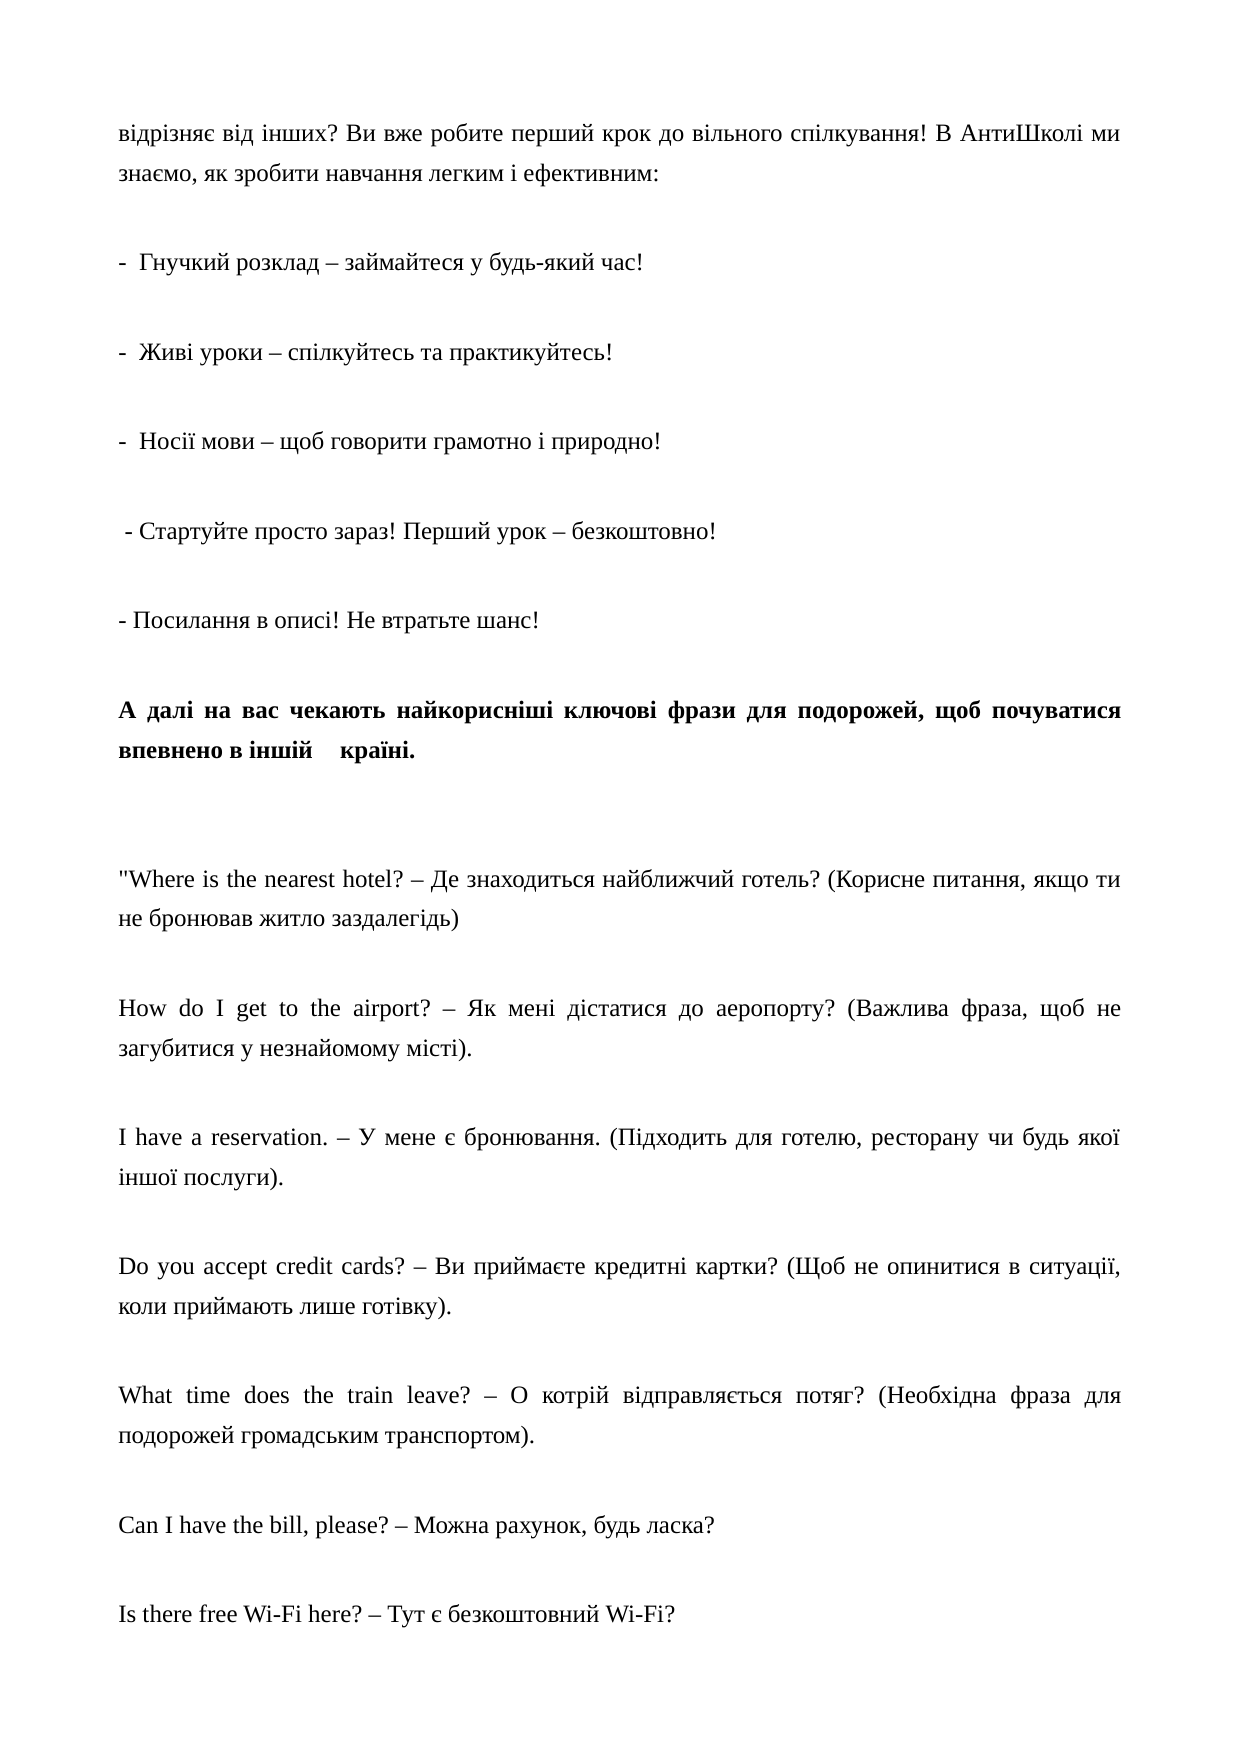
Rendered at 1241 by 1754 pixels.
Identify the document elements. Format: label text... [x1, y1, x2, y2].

text - Стартуйте просто зараз! Перший урок – безкоштовно! [118, 516, 1122, 545]
text - Гнучкий розклад – займайтеся у будь-який час! [118, 247, 1122, 276]
text А далі на вас чекають найкорисніші ключові фрази для подорожей, щоб почуватися впевнено в іншій країні. [118, 695, 1122, 763]
text How do I get to the airport? – Як мені дістатися до аеропорту? (Важлива фраза, щоб не загубитися у незнайомому місті). [118, 993, 1122, 1061]
text Is there free Wi-Fi here? – Тут є безкоштовний Wi-Fi? [118, 1599, 1122, 1628]
text I have a reservation. – У мене є бронювання. (Підходить для готелю, ресторану чи будь якої іншої послуги). [118, 1122, 1122, 1191]
text Can I have the bill, please? – Можна рахунок, будь ласка? [118, 1510, 1122, 1538]
text відрізняє від інших? Ви вже робите перший крок до вільного спілкування! В АнтиШколі ми знаємо, як зробити навчання легким і ефективним: [118, 118, 1122, 186]
text What time does the train leave? – О котрій відправляється потяг? (Необхідна фраза для подорожей громадським транспортом). [118, 1381, 1122, 1449]
text "Where is the nearest hotel? – Де знаходиться найближчий готель? (Корисне питання, якщо ти не бронював житло заздалегідь) [118, 824, 1122, 932]
text - Посилання в описі! Не втратьте шанс! [118, 606, 1122, 634]
text - Носії мови – щоб говорити грамотно і природно! [118, 426, 1122, 455]
text - Живі уроки – спілкуйтесь та практикуйтесь! [118, 337, 1122, 366]
text Do you accept credit cards? – Ви приймаєте кредитні картки? (Щоб не опинитися в ситуації, коли приймають лише готівку). [118, 1251, 1122, 1320]
